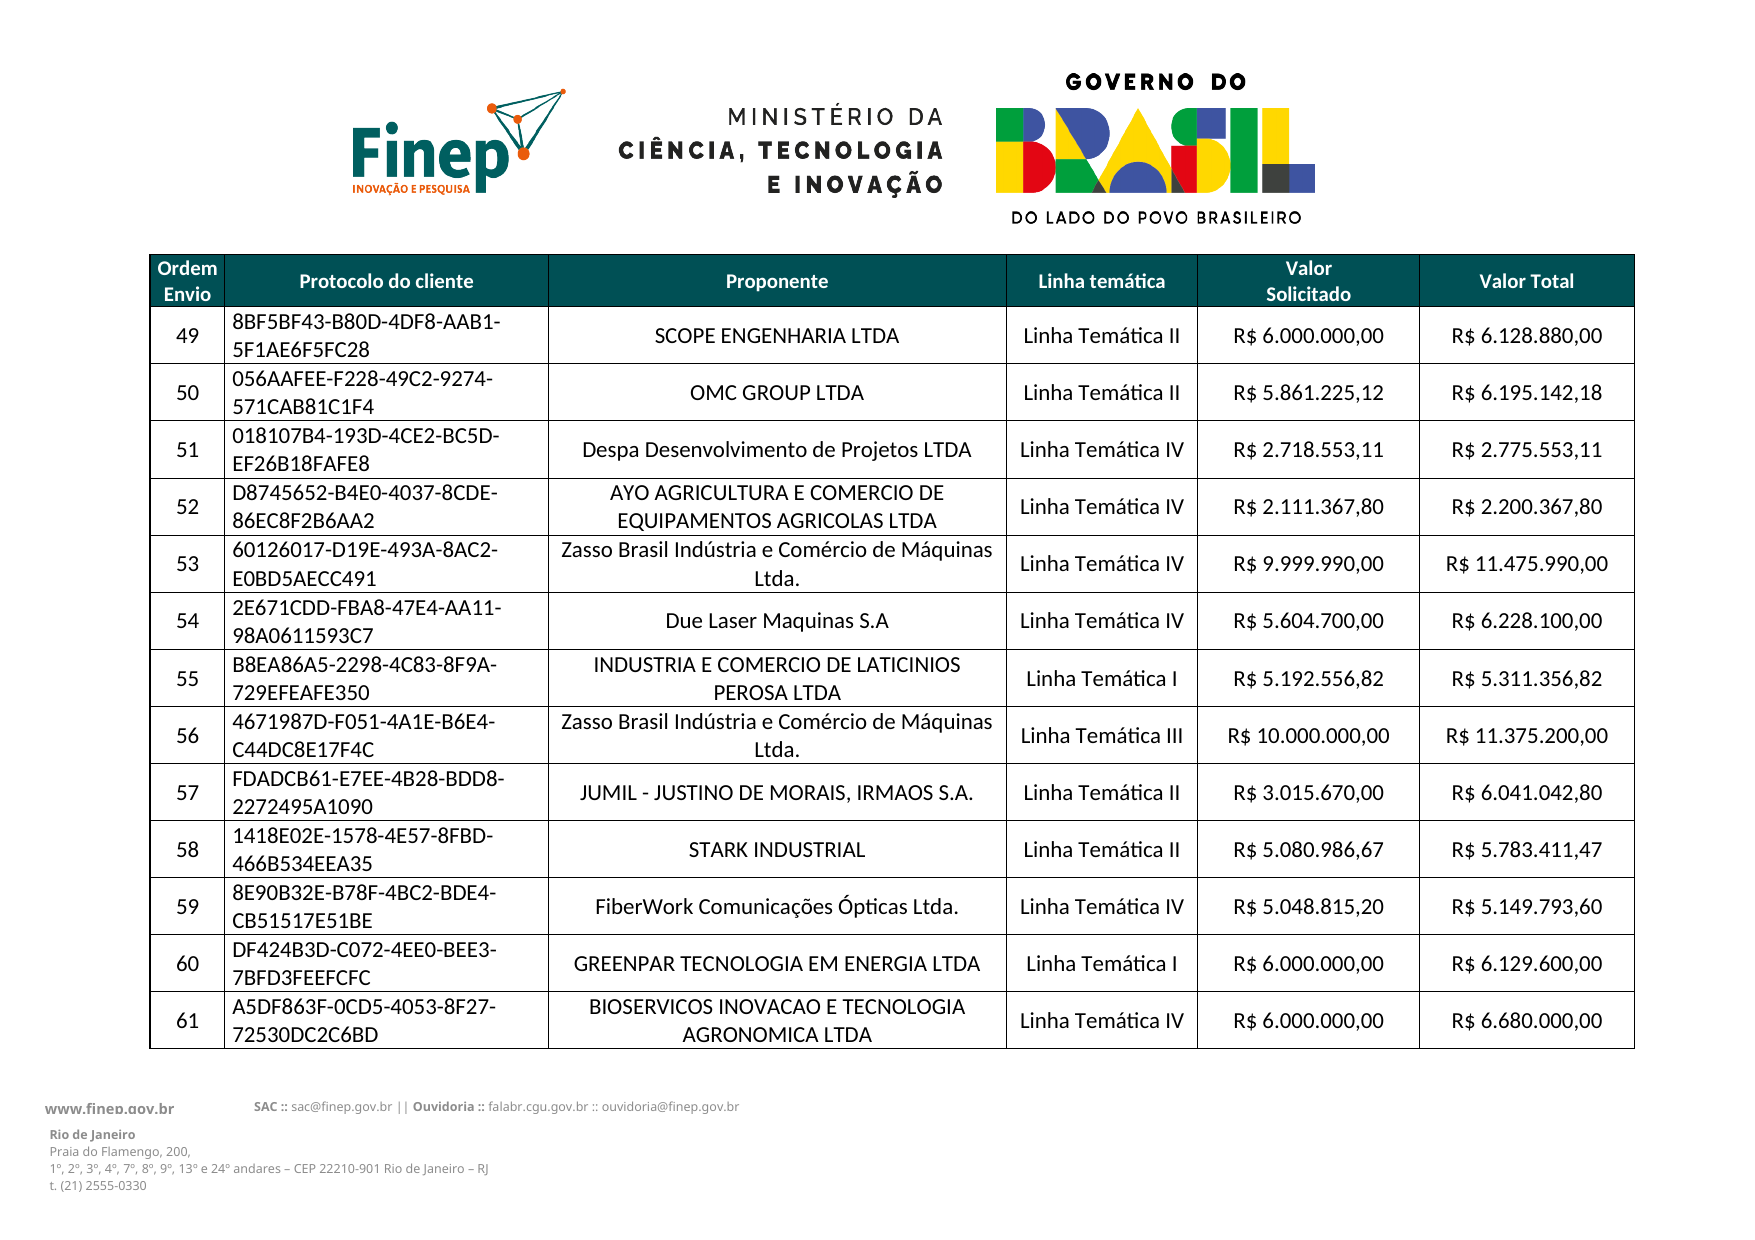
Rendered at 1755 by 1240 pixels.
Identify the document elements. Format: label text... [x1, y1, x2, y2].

table_cell 056AAFEE-F228-49C2-9274-571CAB81C1F4 [225, 364, 548, 420]
table_cell R$ 11.375.200,00 [1420, 707, 1634, 763]
table_cell BIOSERVICOS INOVACAO E TECNOLOGIA AGRONOMICA LTDA [549, 992, 1006, 1048]
table_cell Due Laser Maquinas S.A [549, 593, 1006, 649]
table_cell 1418E02E-1578-4E57-8FBD-466B534EEA35 [225, 821, 548, 877]
table_cell 018107B4-193D-4CE2-BC5D-EF26B18FAFE8 [225, 421, 548, 477]
table_cell 54 [151, 593, 224, 649]
table_cell R$ 9.999.990,00 [1198, 536, 1419, 592]
table_cell R$ 6.041.042,80 [1420, 764, 1634, 820]
table_cell Linha Temática IV [1007, 878, 1197, 934]
table_cell 4671987D-F051-4A1E-B6E4-C44DC8E17F4C [225, 707, 548, 763]
table_cell R$ 5.783.411,47 [1420, 821, 1634, 877]
table_cell 8E90B32E-B78F-4BC2-BDE4-CB51517E51BE [225, 878, 548, 934]
table_cell R$ 6.129.600,00 [1420, 935, 1634, 991]
table_cell Linha Temática II [1007, 764, 1197, 820]
table_header Ordem Envio [151, 255, 224, 306]
table_cell Linha Temática II [1007, 821, 1197, 877]
table_cell Linha Temática I [1007, 935, 1197, 991]
table_cell 53 [151, 536, 224, 592]
table_header Valor Total [1420, 255, 1634, 306]
table_header Proponente [549, 255, 1006, 306]
table_cell R$ 6.228.100,00 [1420, 593, 1634, 649]
table_cell Linha Temática III [1007, 707, 1197, 763]
table_cell STARK INDUSTRIAL [549, 821, 1006, 877]
table_cell 59 [151, 878, 224, 934]
table_cell 61 [151, 992, 224, 1048]
table_cell Despa Desenvolvimento de Projetos LTDA [549, 421, 1006, 477]
table_cell Linha Temática IV [1007, 992, 1197, 1048]
table_cell R$ 2.775.553,11 [1420, 421, 1634, 477]
table_cell R$ 5.048.815,20 [1198, 878, 1419, 934]
table_cell Linha Temática II [1007, 307, 1197, 363]
table_cell 58 [151, 821, 224, 877]
table_cell FDADCB61-E7EE-4B28-BDD8-2272495A1090 [225, 764, 548, 820]
table_header Linha temática [1007, 255, 1197, 306]
table_cell 60126017-D19E-493A-8AC2-E0BD5AECC491 [225, 536, 548, 592]
table_cell FiberWork Comunicações Ópticas Ltda. [549, 878, 1006, 934]
table_cell R$ 5.192.556,82 [1198, 650, 1419, 706]
table_cell A5DF863F-0CD5-4053-8F27-72530DC2C6BD [225, 992, 548, 1048]
table_header Valor Solicitado [1198, 255, 1419, 306]
table_cell R$ 11.475.990,00 [1420, 536, 1634, 592]
table_header Protocolo do cliente [225, 255, 548, 306]
table_cell R$ 6.128.880,00 [1420, 307, 1634, 363]
table_cell 60 [151, 935, 224, 991]
table_cell R$ 5.604.700,00 [1198, 593, 1419, 649]
table_cell 50 [151, 364, 224, 420]
table_cell R$ 5.149.793,60 [1420, 878, 1634, 934]
table_cell R$ 6.000.000,00 [1198, 935, 1419, 991]
table_cell SCOPE ENGENHARIA LTDA [549, 307, 1006, 363]
table_cell Linha Temática I [1007, 650, 1197, 706]
table_cell R$ 6.000.000,00 [1198, 307, 1419, 363]
table_cell R$ 5.861.225,12 [1198, 364, 1419, 420]
table_cell Linha Temática IV [1007, 421, 1197, 477]
table_cell R$ 6.680.000,00 [1420, 992, 1634, 1048]
table_cell R$ 10.000.000,00 [1198, 707, 1419, 763]
table_cell OMC GROUP LTDA [549, 364, 1006, 420]
table_cell R$ 2.200.367,80 [1420, 479, 1634, 534]
table_cell R$ 2.718.553,11 [1198, 421, 1419, 477]
table_cell AYO AGRICULTURA E COMERCIO DE EQUIPAMENTOS AGRICOLAS LTDA [549, 479, 1006, 534]
table_cell 8BF5BF43-B80D-4DF8-AAB1-5F1AE6F5FC28 [225, 307, 548, 363]
table_cell Zasso Brasil Indústria e Comércio de Máquinas Ltda. [549, 536, 1006, 592]
table_cell Zasso Brasil Indústria e Comércio de Máquinas Ltda. [549, 707, 1006, 763]
table_cell 55 [151, 650, 224, 706]
table_cell Linha Temática IV [1007, 479, 1197, 534]
table_cell 56 [151, 707, 224, 763]
table_cell D8745652-B4E0-4037-8CDE-86EC8F2B6AA2 [225, 479, 548, 534]
table_cell R$ 6.195.142,18 [1420, 364, 1634, 420]
table_cell Linha Temática IV [1007, 536, 1197, 592]
table_cell R$ 3.015.670,00 [1198, 764, 1419, 820]
table_cell INDUSTRIA E COMERCIO DE LATICINIOS PEROSA LTDA [549, 650, 1006, 706]
table_cell R$ 5.080.986,67 [1198, 821, 1419, 877]
table_cell 49 [151, 307, 224, 363]
table_cell B8EA86A5-2298-4C83-8F9A-729EFEAFE350 [225, 650, 548, 706]
table_cell R$ 6.000.000,00 [1198, 992, 1419, 1048]
table_cell 57 [151, 764, 224, 820]
table_cell Linha Temática IV [1007, 593, 1197, 649]
table_cell 2E671CDD-FBA8-47E4-AA11-98A0611593C7 [225, 593, 548, 649]
table_cell DF424B3D-C072-4EE0-BEE3-7BFD3FEEFCFC [225, 935, 548, 991]
table_cell Linha Temática II [1007, 364, 1197, 420]
table_cell GREENPAR TECNOLOGIA EM ENERGIA LTDA [549, 935, 1006, 991]
table_cell R$ 5.311.356,82 [1420, 650, 1634, 706]
table_cell 51 [151, 421, 224, 477]
table_cell JUMIL - JUSTINO DE MORAIS, IRMAOS S.A. [549, 764, 1006, 820]
table_cell R$ 2.111.367,80 [1198, 479, 1419, 534]
table_cell 52 [151, 479, 224, 534]
